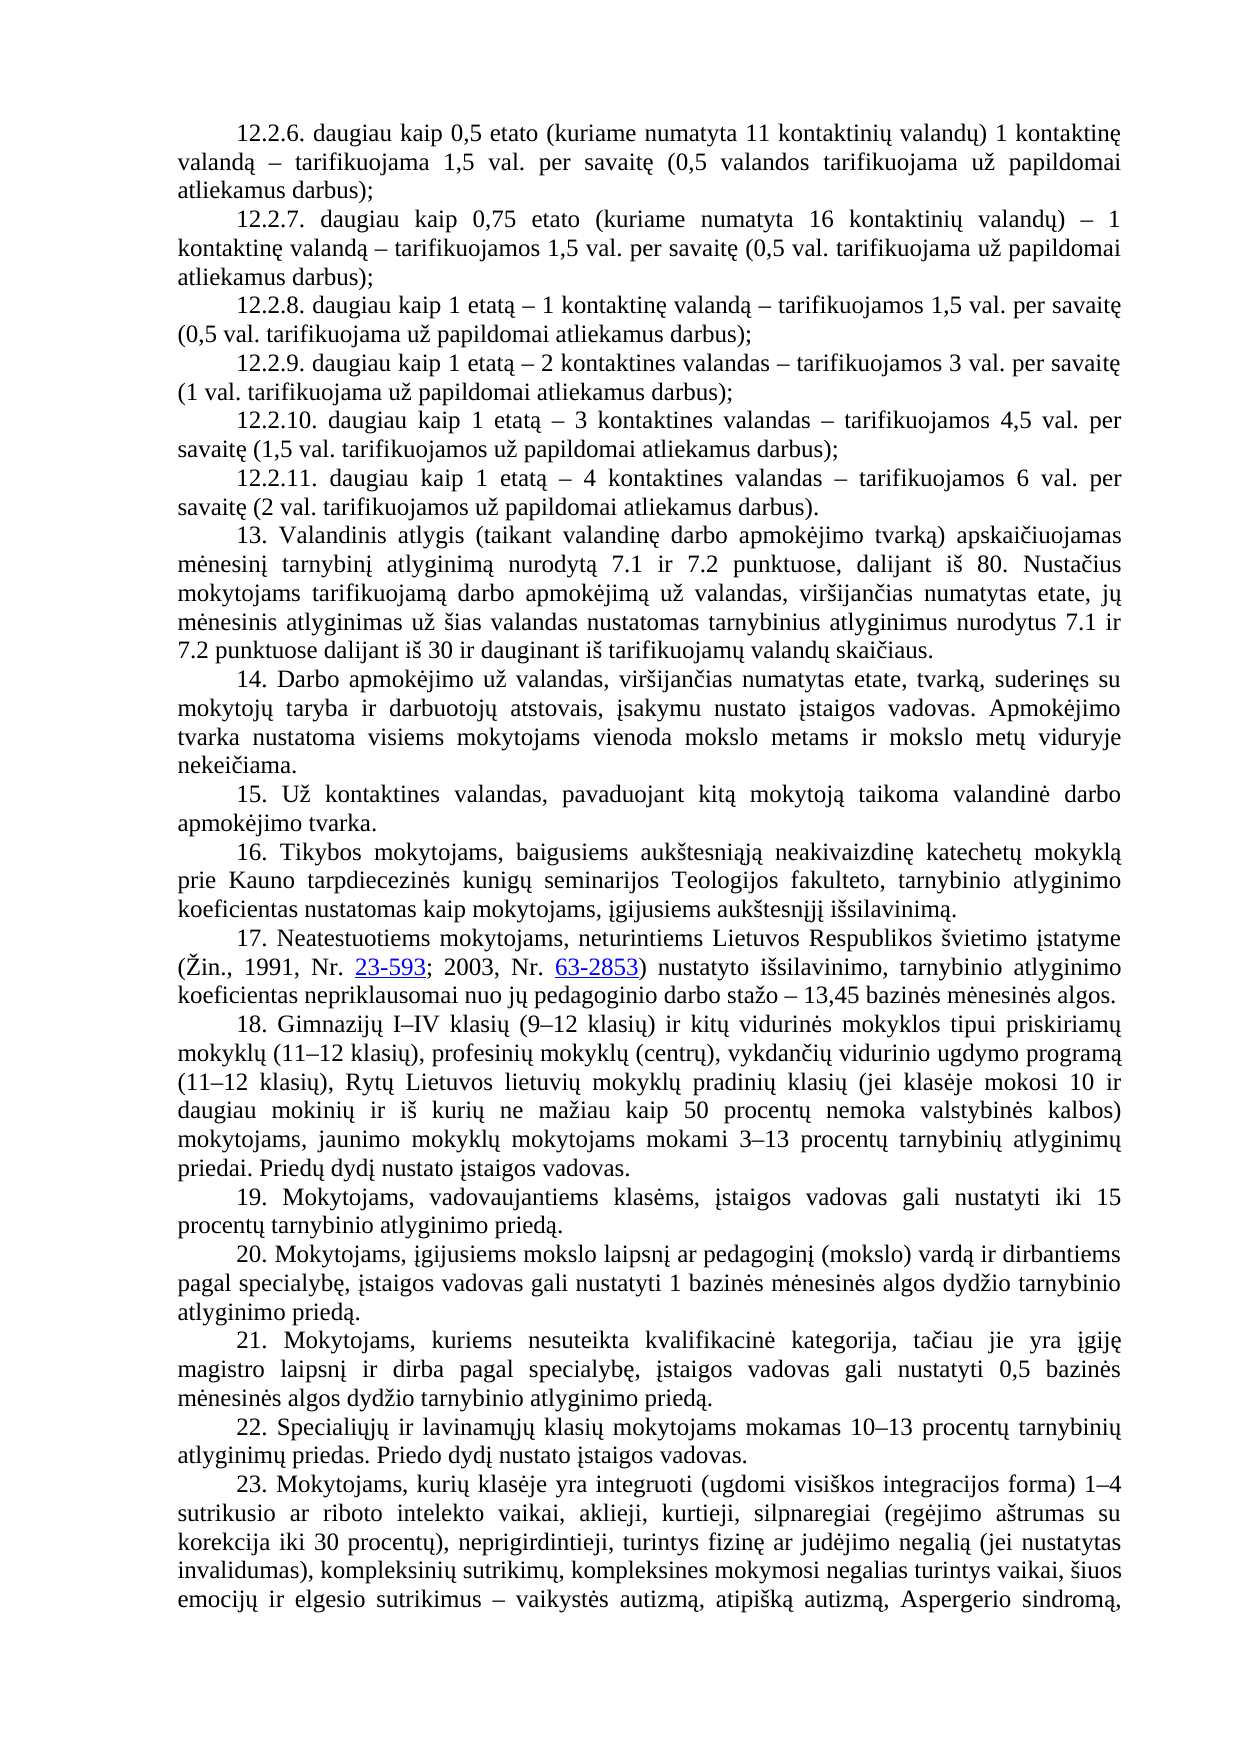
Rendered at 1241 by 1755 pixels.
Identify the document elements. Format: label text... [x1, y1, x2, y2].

text 17. Neatestuotiems mokytojams, neturintiems Lietuvos Respublikos švietimo įstatyme (Žin., 1991, Nr. 23-593; 2003, Nr. 63-2853) nustatyto išsilavinimo, tarnybinio atlyginimo koeficientas nepriklausomai nuo jų pedagoginio darbo stažo – 13,45 bazinės mėnesinės algos. [177, 923, 1122, 1009]
text 12.2.11. daugiau kaip 1 etatą – 4 kontaktines valandas – tarifikuojamos 6 val. per savaitę (2 val. tarifikuojamos už papildomai atliekamus darbus). [177, 463, 1122, 521]
text 16. Tikybos mokytojams, baigusiems aukštesniąją neakivaizdinę katechetų mokyklą prie Kauno tarpdiecezinės kunigų seminarijos Teologijos fakulteto, tarnybinio atlyginimo koeficientas nustatomas kaip mokytojams, įgijusiems aukštesnįjį išsilavinimą. [177, 837, 1122, 923]
text 12.2.6. daugiau kaip 0,5 etato (kuriame numatyta 11 kontaktinių valandų) 1 kontaktinę valandą – tarifikuojama 1,5 val. per savaitę (0,5 valandos tarifikuojama už papildomai atliekamus darbus); [177, 118, 1122, 204]
text 12.2.10. daugiau kaip 1 etatą – 3 kontaktines valandas – tarifikuojamos 4,5 val. per savaitę (1,5 val. tarifikuojamos už papildomai atliekamus darbus); [177, 406, 1122, 463]
text 21. Mokytojams, kuriems nesuteikta kvalifikacinė kategorija, tačiau jie yra įgiję magistro laipsnį ir dirba pagal specialybę, įstaigos vadovas gali nustatyti 0,5 bazinės mėnesinės algos dydžio tarnybinio atlyginimo priedą. [177, 1326, 1122, 1412]
text 18. Gimnazijų I–IV klasių (9–12 klasių) ir kitų vidurinės mokyklos tipui priskiriamų mokyklų (11–12 klasių), profesinių mokyklų (centrų), vykdančių vidurinio ugdymo programą (11–12 klasių), Rytų Lietuvos lietuvių mokyklų pradinių klasių (jei klasėje mokosi 10 ir daugiau mokinių ir iš kurių ne mažiau kaip 50 procentų nemoka valstybinės kalbos) mokytojams, jaunimo mokyklų mokytojams mokami 3–13 procentų tarnybinių atlyginimų priedai. Priedų dydį nustato įstaigos vadovas. [177, 1009, 1122, 1182]
text 15. Už kontaktines valandas, pavaduojant kitą mokytoją taikoma valandinė darbo apmokėjimo tvarka. [177, 779, 1122, 837]
text 23. Mokytojams, kurių klasėje yra integruoti (ugdomi visiškos integracijos forma) 1–4 sutrikusio ar riboto intelekto vaikai, aklieji, kurtieji, silpnaregiai (regėjimo aštrumas su korekcija iki 30 procentų), neprigirdintieji, turintys fizinę ar judėjimo negalią (jei nustatytas invalidumas), kompleksinių sutrikimų, kompleksines mokymosi negalias turintys vaikai, šiuos emocijų ir elgesio sutrikimus – vaikystės autizmą, atipišką autizmą, Aspergerio sindromą, [177, 1469, 1122, 1613]
text 20. Mokytojams, įgijusiems mokslo laipsnį ar pedagoginį (mokslo) vardą ir dirbantiems pagal specialybę, įstaigos vadovas gali nustatyti 1 bazinės mėnesinės algos dydžio tarnybinio atlyginimo priedą. [177, 1239, 1122, 1326]
text 12.2.8. daugiau kaip 1 etatą – 1 kontaktinę valandą – tarifikuojamos 1,5 val. per savaitę (0,5 val. tarifikuojama už papildomai atliekamus darbus); [177, 291, 1122, 348]
text 13. Valandinis atlygis (taikant valandinę darbo apmokėjimo tvarką) apskaičiuojamas mėnesinį tarnybinį atlyginimą nurodytą 7.1 ir 7.2 punktuose, dalijant iš 80. Nustačius mokytojams tarifikuojamą darbo apmokėjimą už valandas, viršijančias numatytas etate, jų mėnesinis atlyginimas už šias valandas nustatomas tarnybinius atlyginimus nurodytus 7.1 ir 7.2 punktuose dalijant iš 30 ir dauginant iš tarifikuojamų valandų skaičiaus. [177, 521, 1122, 664]
text 22. Specialiųjų ir lavinamųjų klasių mokytojams mokamas 10–13 procentų tarnybinių atlyginimų priedas. Priedo dydį nustato įstaigos vadovas. [177, 1412, 1122, 1469]
text 14. Darbo apmokėjimo už valandas, viršijančias numatytas etate, tvarką, suderinęs su mokytojų taryba ir darbuotojų atstovais, įsakymu nustato įstaigos vadovas. Apmokėjimo tvarka nustatoma visiems mokytojams vienoda mokslo metams ir mokslo metų viduryje nekeičiama. [177, 664, 1122, 779]
text 19. Mokytojams, vadovaujantiems klasėms, įstaigos vadovas gali nustatyti iki 15 procentų tarnybinio atlyginimo priedą. [177, 1182, 1122, 1239]
text 12.2.9. daugiau kaip 1 etatą – 2 kontaktines valandas – tarifikuojamos 3 val. per savaitę (1 val. tarifikuojama už papildomai atliekamus darbus); [177, 348, 1122, 406]
text 12.2.7. daugiau kaip 0,75 etato (kuriame numatyta 16 kontaktinių valandų) – 1 kontaktinę valandą – tarifikuojamos 1,5 val. per savaitę (0,5 val. tarifikuojama už papildomai atliekamus darbus); [177, 204, 1122, 291]
